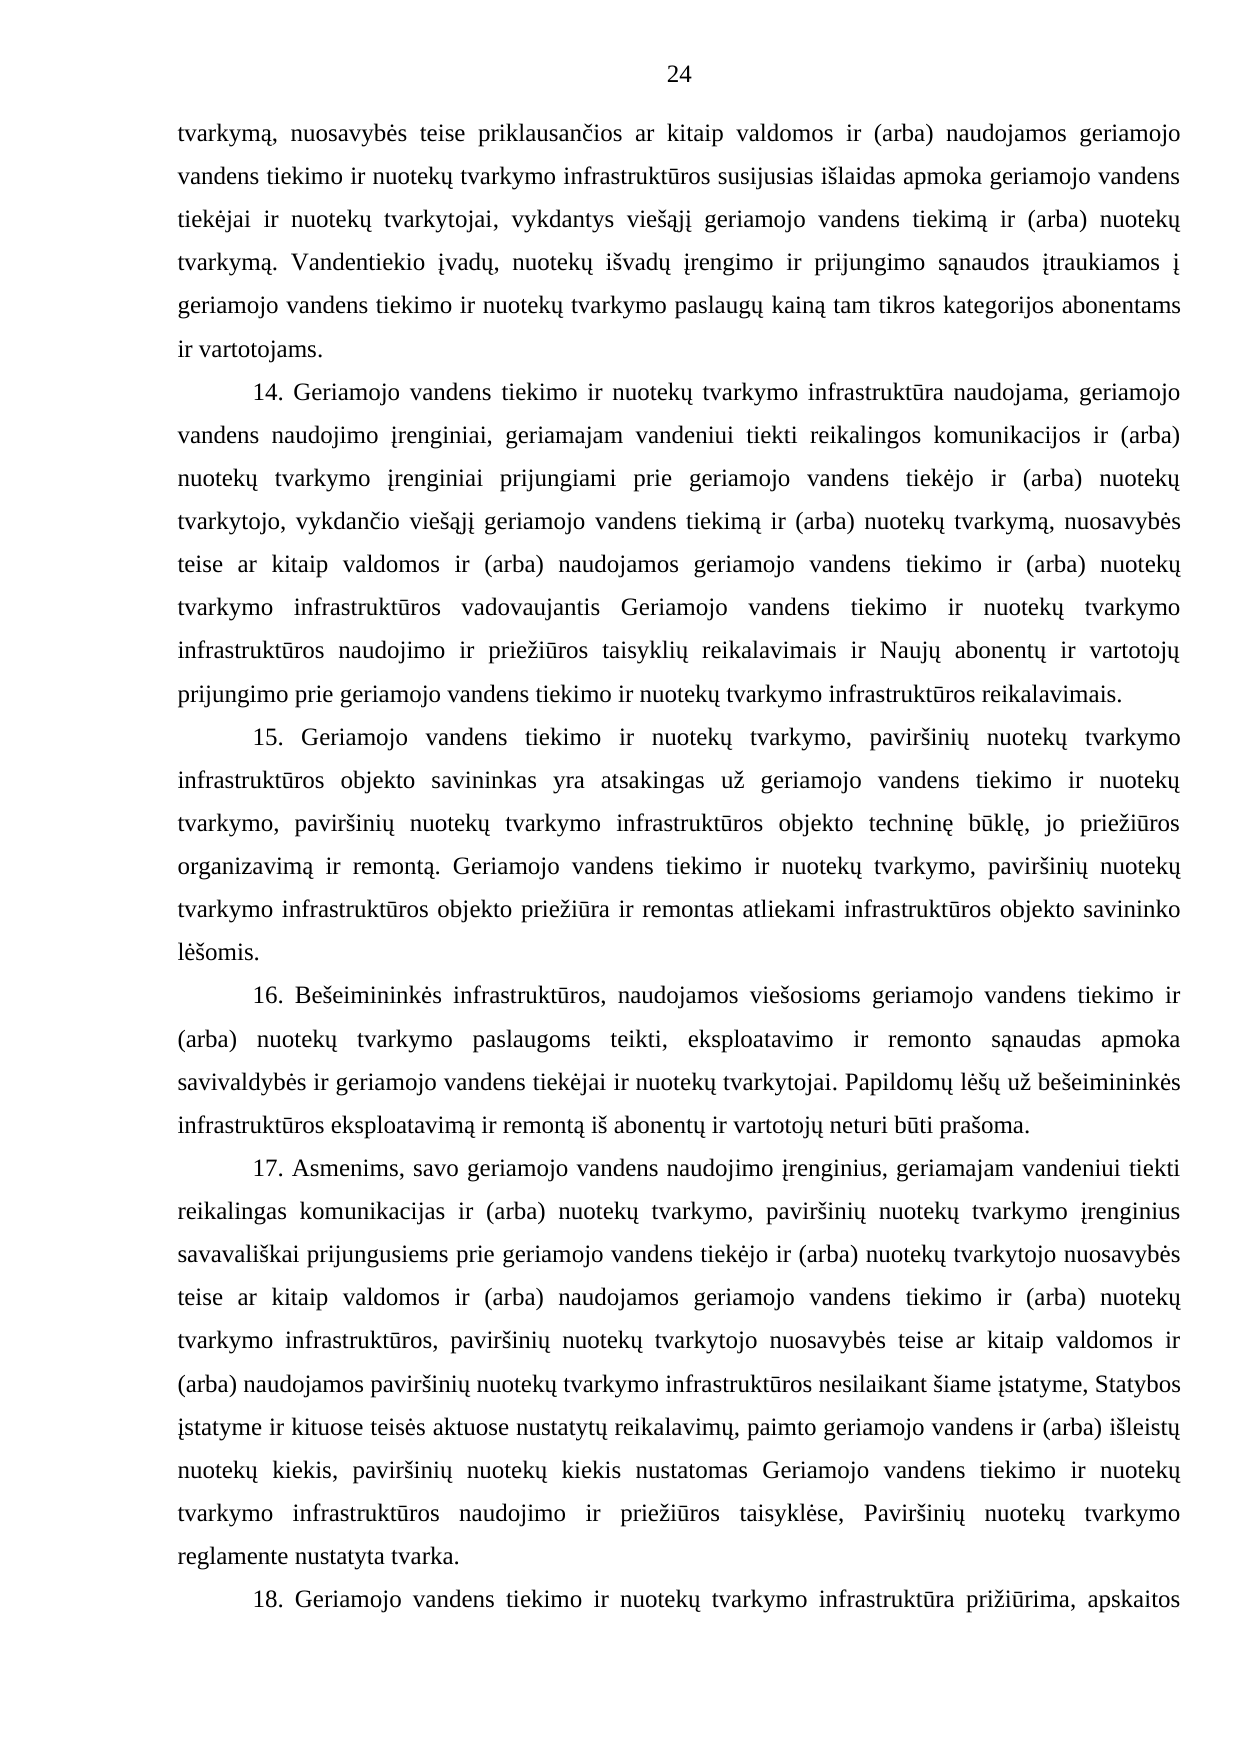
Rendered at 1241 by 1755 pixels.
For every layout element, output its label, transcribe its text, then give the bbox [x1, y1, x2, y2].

text 16. Bešeimininkės infrastruktūros, naudojamos viešosioms geriamojo vandens tiekimo ir (arba) nuotekų tvarkymo paslaugoms teikti, eksploatavimo ir remonto sąnaudas apmoka savivaldybės ir geriamojo vandens tiekėjai ir nuotekų tvarkytojai. Papildomų lėšų už bešeimininkės infrastruktūros eksploatavimą ir remontą iš abonentų ir vartotojų neturi būti prašoma. [177, 981, 1181, 1139]
text tvarkymą, nuosavybės teise priklausančios ar kitaip valdomos ir (arba) naudojamos geriamojo vandens tiekimo ir nuotekų tvarkymo infrastruktūros susijusias išlaidas apmoka geriamojo vandens tiekėjai ir nuotekų tvarkytojai, vykdantys viešąjį geriamojo vandens tiekimą ir (arba) nuotekų tvarkymą. Vandentiekio įvadų, nuotekų išvadų įrengimo ir prijungimo sąnaudos įtraukiamos į geriamojo vandens tiekimo ir nuotekų tvarkymo paslaugų kainą tam tikros kategorijos abonentams ir vartotojams. [177, 118, 1181, 362]
text 14. Geriamojo vandens tiekimo ir nuotekų tvarkymo infrastruktūra naudojama, geriamojo vandens naudojimo įrenginiai, geriamajam vandeniui tiekti reikalingos komunikacijos ir (arba) nuotekų tvarkymo įrenginiai prijungiami prie geriamojo vandens tiekėjo ir (arba) nuotekų tvarkytojo, vykdančio viešąjį geriamojo vandens tiekimą ir (arba) nuotekų tvarkymą, nuosavybės teise ar kitaip valdomos ir (arba) naudojamos geriamojo vandens tiekimo ir (arba) nuotekų tvarkymo infrastruktūros vadovaujantis Geriamojo vandens tiekimo ir nuotekų tvarkymo infrastruktūros naudojimo ir priežiūros taisyklių reikalavimais ir Naujų abonentų ir vartotojų prijungimo prie geriamojo vandens tiekimo ir nuotekų tvarkymo infrastruktūros reikalavimais. [177, 377, 1181, 707]
text 15. Geriamojo vandens tiekimo ir nuotekų tvarkymo, paviršinių nuotekų tvarkymo infrastruktūros objekto savininkas yra atsakingas už geriamojo vandens tiekimo ir nuotekų tvarkymo, paviršinių nuotekų tvarkymo infrastruktūros objekto techninę būklę, jo priežiūros organizavimą ir remontą. Geriamojo vandens tiekimo ir nuotekų tvarkymo, paviršinių nuotekų tvarkymo infrastruktūros objekto priežiūra ir remontas atliekami infrastruktūros objekto savininko lėšomis. [177, 722, 1181, 966]
text 18. Geriamojo vandens tiekimo ir nuotekų tvarkymo infrastruktūra prižiūrima, apskaitos [177, 1584, 1181, 1613]
text 17. Asmenims, savo geriamojo vandens naudojimo įrenginius, geriamajam vandeniui tiekti reikalingas komunikacijas ir (arba) nuotekų tvarkymo, paviršinių nuotekų tvarkymo įrenginius savavališkai prijungusiems prie geriamojo vandens tiekėjo ir (arba) nuotekų tvarkytojo nuosavybės teise ar kitaip valdomos ir (arba) naudojamos geriamojo vandens tiekimo ir (arba) nuotekų tvarkymo infrastruktūros, paviršinių nuotekų tvarkytojo nuosavybės teise ar kitaip valdomos ir (arba) naudojamos paviršinių nuotekų tvarkymo infrastruktūros nesilaikant šiame įstatyme, Statybos įstatyme ir kituose teisės aktuose nustatytų reikalavimų, paimto geriamojo vandens ir (arba) išleistų nuotekų kiekis, paviršinių nuotekų kiekis nustatomas Geriamojo vandens tiekimo ir nuotekų tvarkymo infrastruktūros naudojimo ir priežiūros taisyklėse, Paviršinių nuotekų tvarkymo reglamente nustatyta tvarka. [177, 1153, 1181, 1570]
